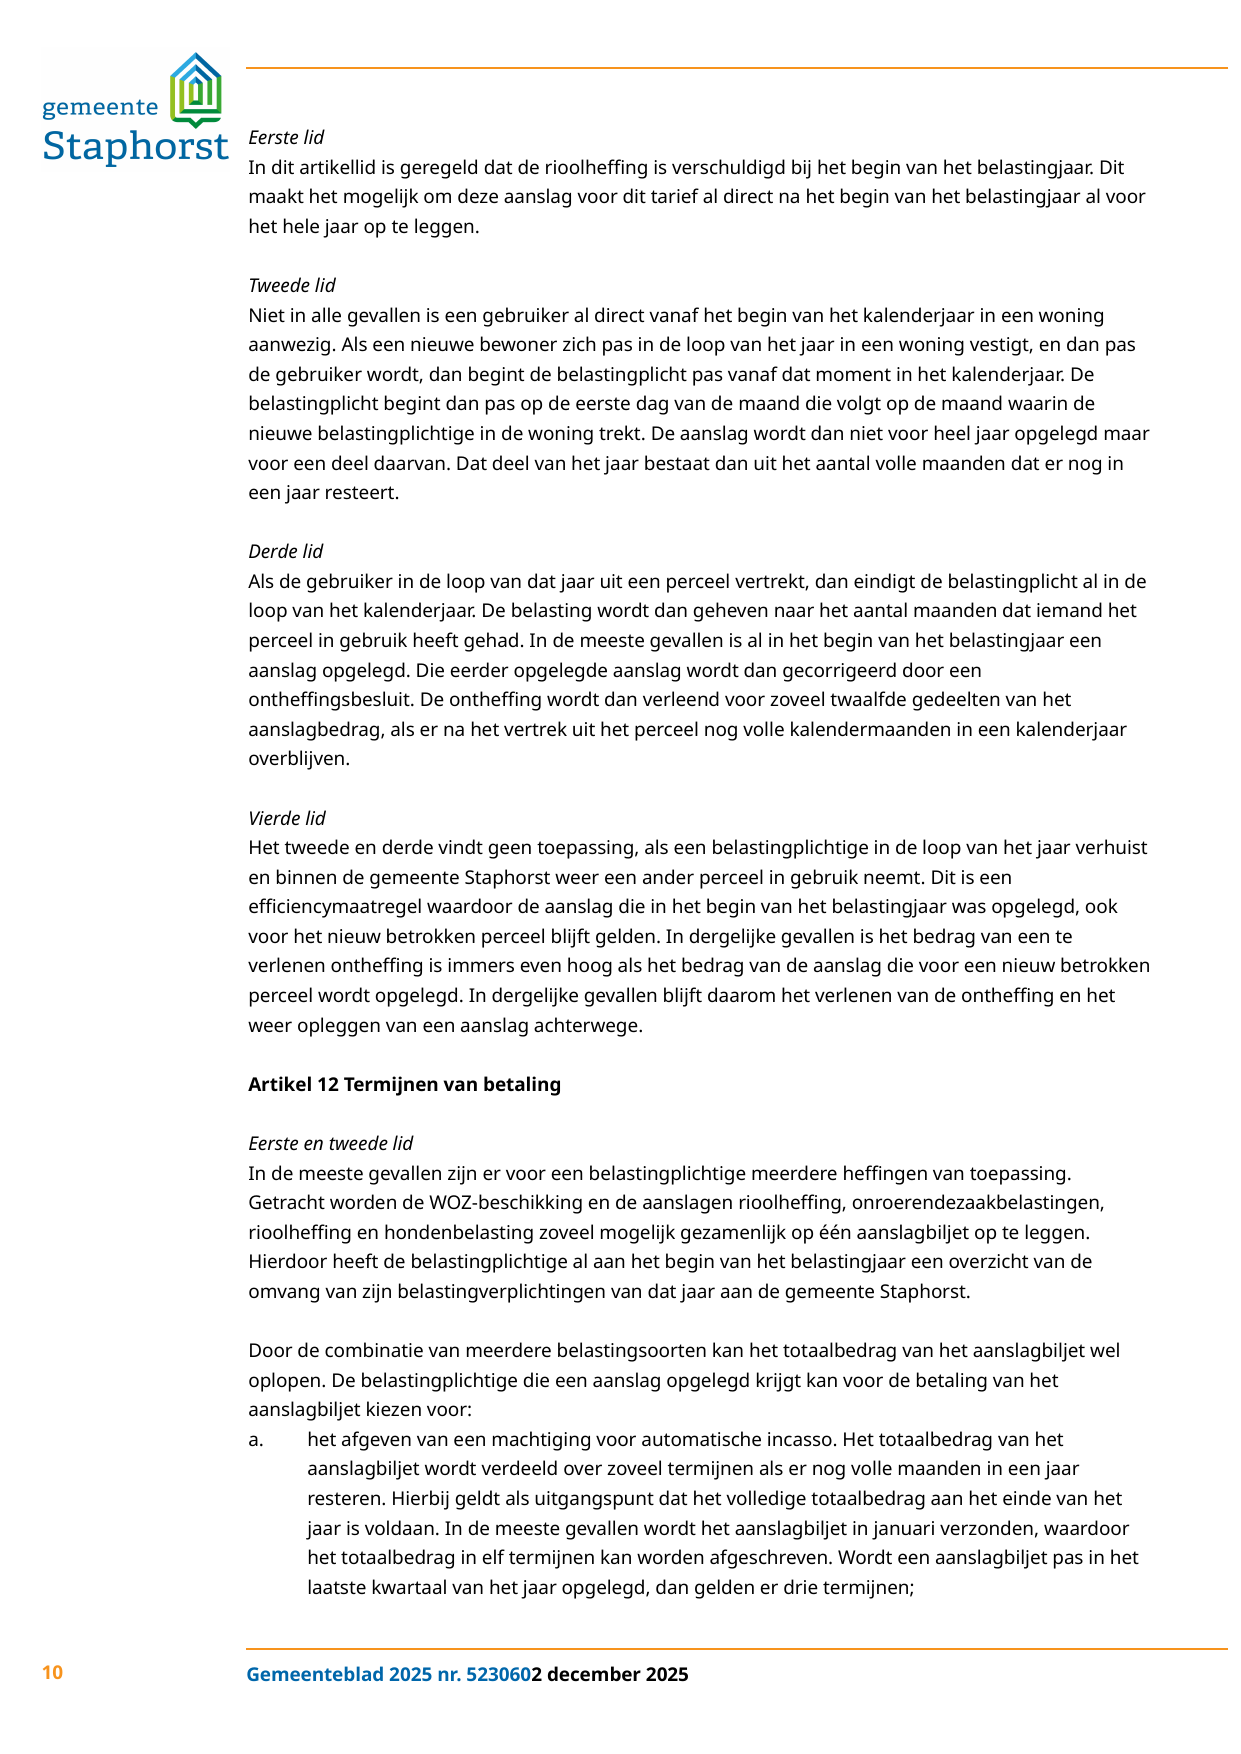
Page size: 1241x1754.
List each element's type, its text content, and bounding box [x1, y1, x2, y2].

text Tweede lid [248, 272, 1152, 298]
list het afgeven van een machtiging voor automatische incasso. Het totaalbedrag van het aanslagbiljet wordt verdeeld over zoveel termijnen als er nog volle maanden in een jaar resteren. Hierbij geldt als uitgangspunt dat het volledige totaalbedrag aan het einde van het jaar is voldaan. In de meeste gevallen wordt het aanslagbiljet in januari verzonden, waardoor het totaalbedrag in elf termijnen kan worden afgeschreven. Wordt een aanslagbiljet pas in het laatste kwartaal van het jaar opgelegd, dan gelden er drie termijnen; [248, 1426, 1152, 1600]
text Artikel 12 Termijnen van betaling [248, 1071, 1152, 1097]
text Als de gebruiker in de loop van dat jaar uit een perceel vertrekt, dan eindigt de belastingplicht al in de loop van het kalenderjaar. De belasting wordt dan geheven naar het aantal maanden dat iemand het perceel in gebruik heeft gehad. In de meeste gevallen is al in het begin van het belastingjaar een aanslag opgelegd. Die eerder opgelegde aanslag wordt dan gecorrigeerd door een ontheffingsbesluit. De ontheffing wordt dan verleend voor zoveel twaalfde gedeelten van het aanslagbedrag, als er na het vertrek uit het perceel nog volle kalendermaanden in een kalenderjaar overblijven. [248, 568, 1152, 771]
text Het tweede en derde vindt geen toepassing, als een belastingplichtige in de loop van het jaar verhuist en binnen de gemeente Staphorst weer een ander perceel in gebruik neemt. Dit is een efficiencymaatregel waardoor de aanslag die in het begin van het belastingjaar was opgelegd, ook voor het nieuw betrokken perceel blijft gelden. In dergelijke gevallen is het bedrag van een te verlenen ontheffing is immers even hoog als het bedrag van de aanslag die voor een nieuw betrokken perceel wordt opgelegd. In dergelijke gevallen blijft daarom het verlenen van de ontheffing en het weer opleggen van een aanslag achterwege. [248, 834, 1152, 1038]
text Door de combinatie van meerdere belastingsoorten kan het totaalbedrag van het aanslagbiljet wel oplopen. De belastingplichtige die een aanslag opgelegd krijgt kan voor de betaling van het aanslagbiljet kiezen voor: [248, 1337, 1152, 1422]
text Derde lid [248, 538, 1152, 564]
text Vierde lid [248, 805, 1152, 831]
text Eerste en tweede lid [248, 1130, 1152, 1156]
text In de meeste gevallen zijn er voor een belastingplichtige meerdere heffingen van toepassing. Getracht worden de WOZ-beschikking en de aanslagen rioolheffing, onroerendezaakbelastingen, rioolheffing en hondenbelasting zoveel mogelijk gezamenlijk op één aanslagbiljet op te leggen. Hierdoor heeft de belastingplichtige al aan het begin van het belastingjaar een overzicht van de omvang van zijn belastingverplichtingen van dat jaar aan de gemeente Staphorst. [248, 1160, 1152, 1304]
text Niet in alle gevallen is een gebruiker al direct vanaf het begin van het kalenderjaar in een woning aanwezig. Als een nieuwe bewoner zich pas in de loop van het jaar in een woning vestigt, en dan pas de gebruiker wordt, dan begint de belastingplicht pas vanaf dat moment in het kalenderjaar. De belastingplicht begint dan pas op de eerste dag van de maand die volgt op de maand waarin de nieuwe belastingplichtige in de woning trekt. De aanslag wordt dan niet voor heel jaar opgelegd maar voor een deel daarvan. Dat deel van het jaar bestaat dan uit het aantal volle maanden dat er nog in een jaar resteert. [248, 302, 1152, 505]
text In dit artikellid is geregeld dat de rioolheffing is verschuldigd bij het begin van het belastingjaar. Dit maakt het mogelijk om deze aanslag voor dit tarief al direct na het begin van het belastingjaar al voor het hele jaar op te leggen. [248, 154, 1152, 239]
text Eerste lid [248, 124, 1152, 150]
picture [41, 47, 231, 172]
